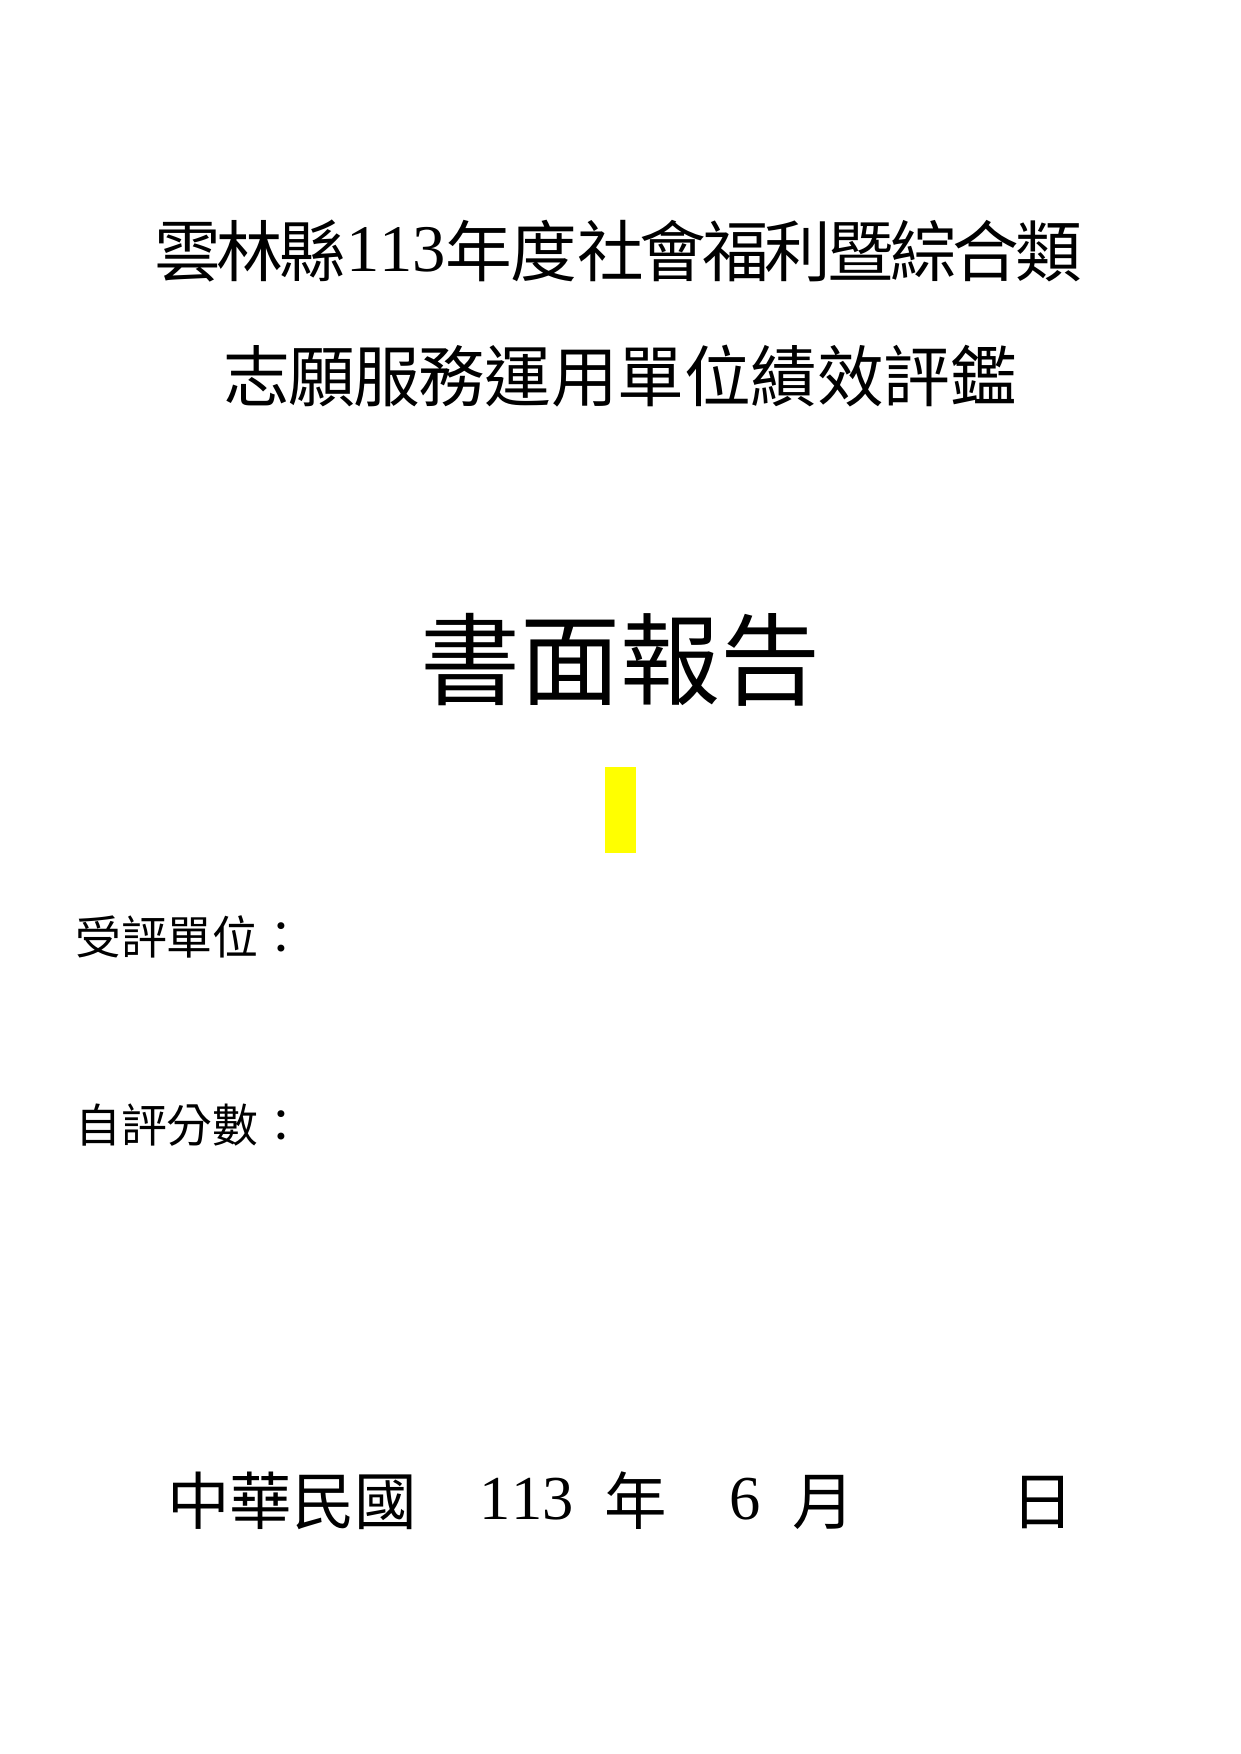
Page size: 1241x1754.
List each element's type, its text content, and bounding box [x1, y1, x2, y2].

text 中華民國 113 年 6 月 日 [75, 1424, 1165, 1549]
text 志願服務運用單位績效評鑑 [75, 299, 1165, 424]
text 自評分數： [75, 1049, 1165, 1174]
text 受評單位： [75, 862, 1165, 987]
text 雲林縣113年度社會福利暨綜合類 [75, 174, 1165, 299]
text 書面報告 [75, 549, 1165, 737]
